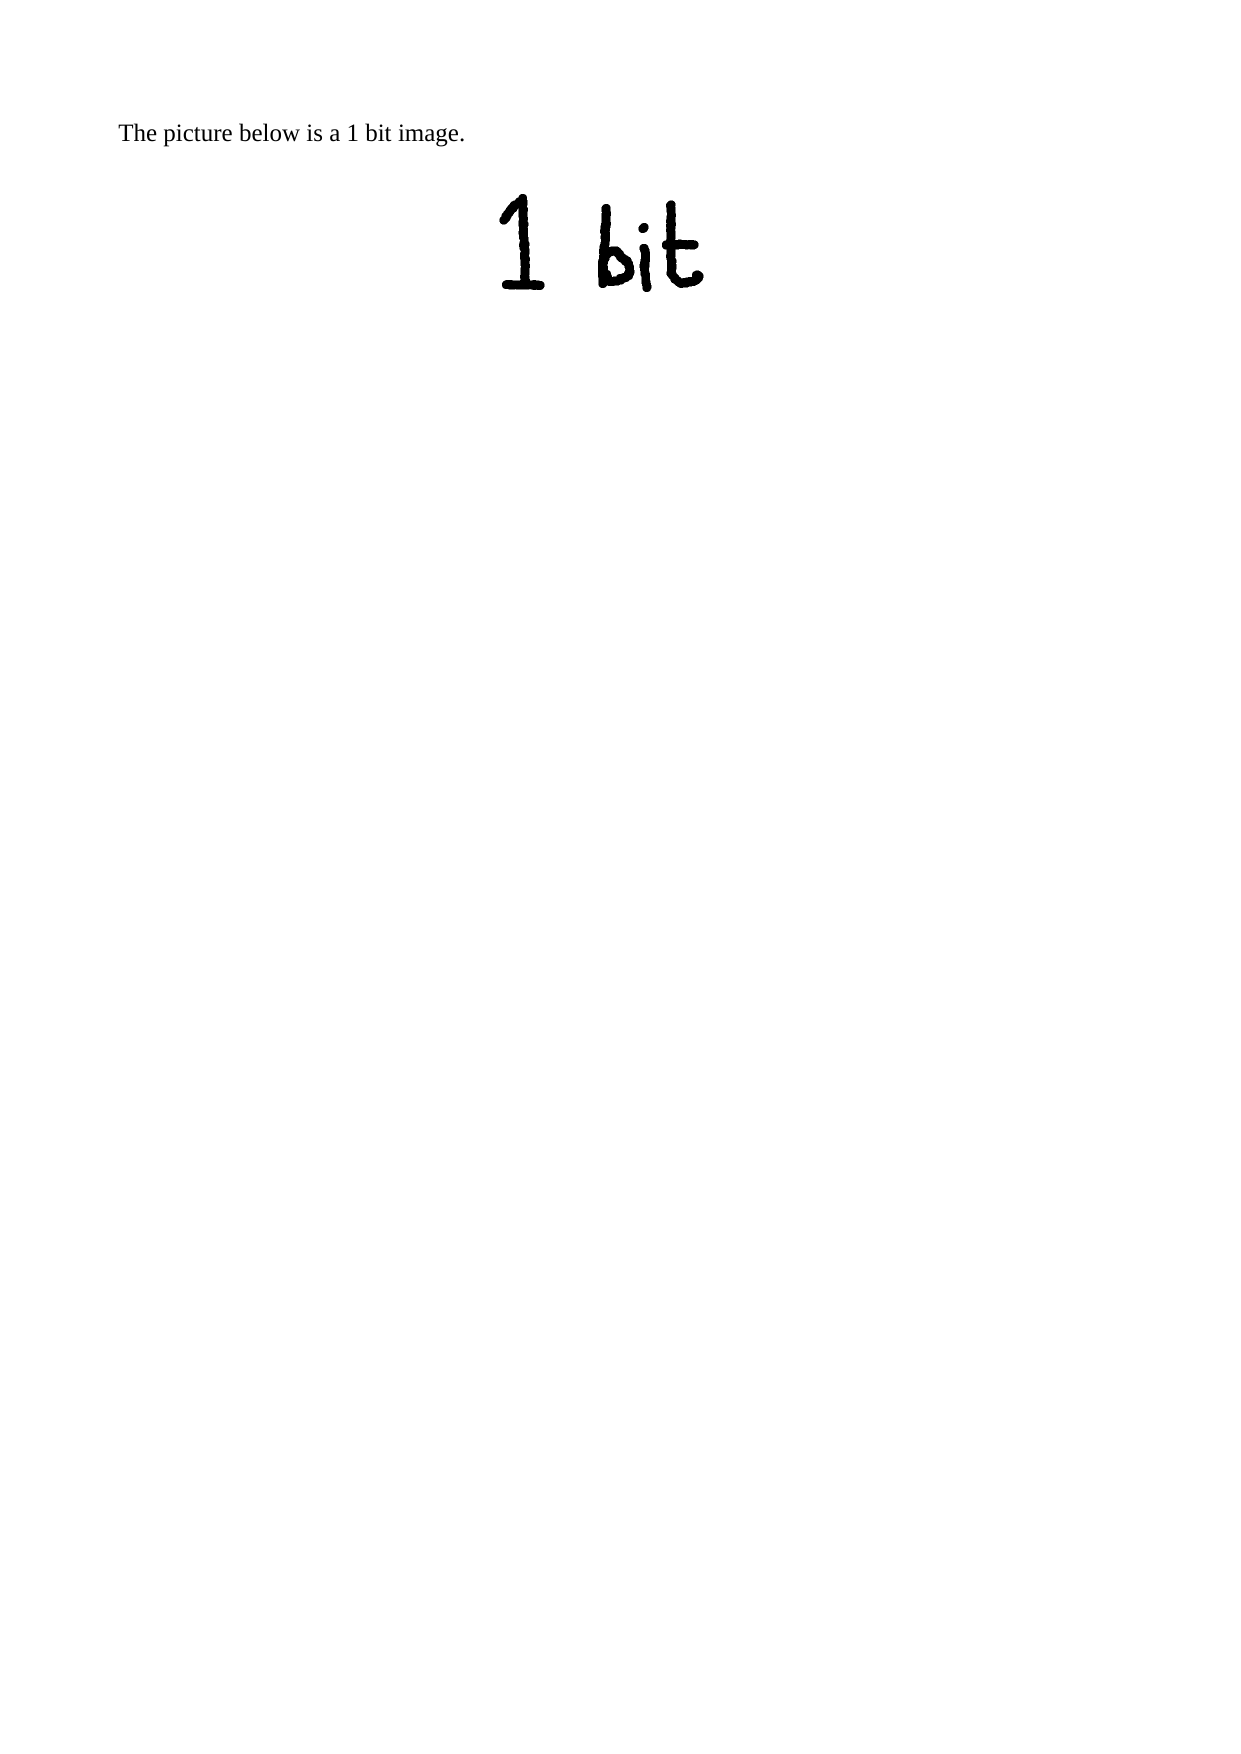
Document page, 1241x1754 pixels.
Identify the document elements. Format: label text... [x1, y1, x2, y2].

text The picture below is a 1 bit image. [118, 118, 1122, 147]
picture [460, 146, 780, 387]
